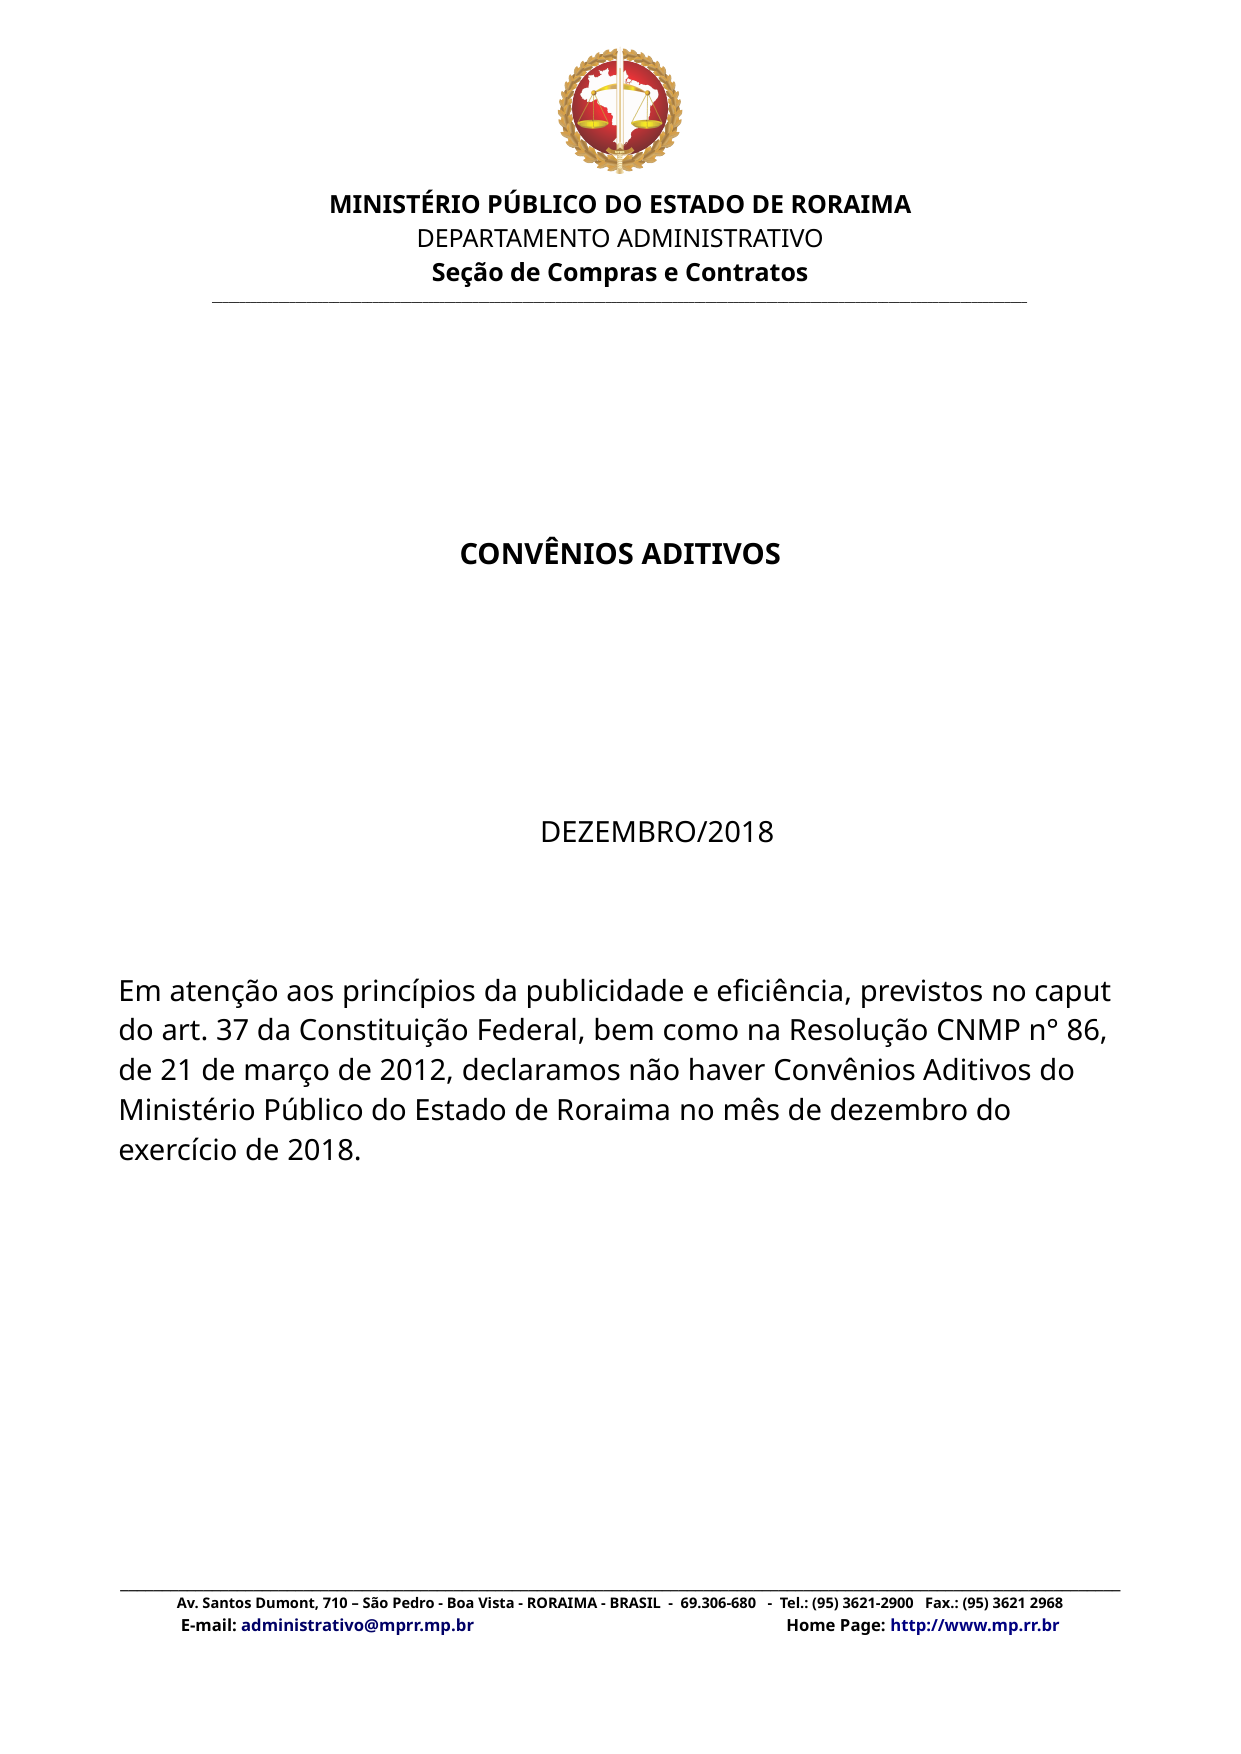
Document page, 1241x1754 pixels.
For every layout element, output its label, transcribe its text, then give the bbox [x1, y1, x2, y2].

text DEZEMBRO/2018 [118, 811, 1122, 851]
text Em atenção aos princípios da publicidade e eficiência, previstos no caput do art. 37 da Constituição Federal, bem como na Resolução CNMP n° 86, de 21 de março de 2012, declaramos não haver Convênios Aditivos do Ministério Público do Estado de Roraima no mês de dezembro do exercício de 2018. [118, 970, 1122, 1168]
picture [557, 46, 683, 174]
text CONVÊNIOS ADITIVOS [118, 533, 1122, 573]
